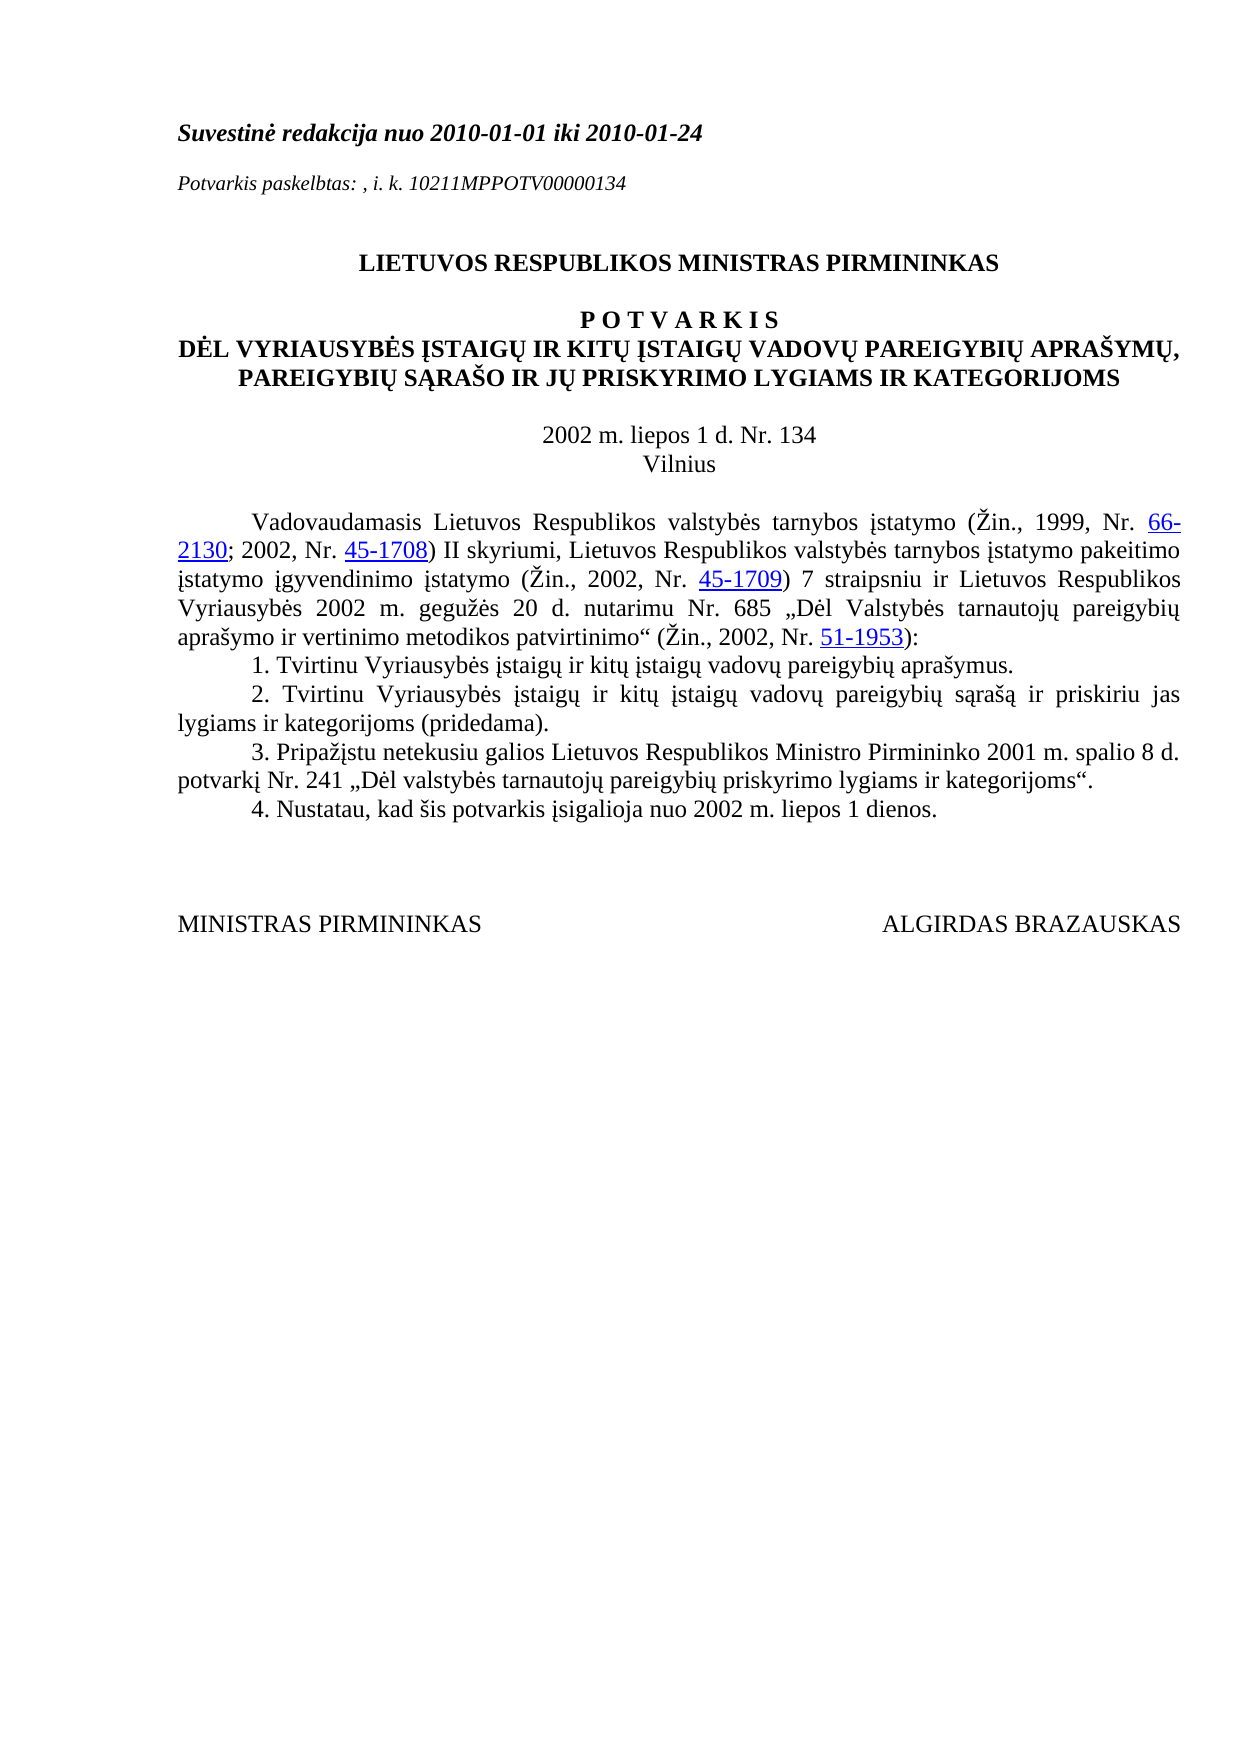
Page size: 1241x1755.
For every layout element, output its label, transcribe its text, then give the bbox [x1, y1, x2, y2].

text LIETUVOS RESPUBLIKOS MINISTRAS PIRMININKAS [177, 248, 1181, 277]
text MINISTRAS PIRMININKAS ALGIRDAS BRAZAUSKAS [177, 909, 1181, 938]
text 2. Tvirtinu Vyriausybės įstaigų ir kitų įstaigų vadovų pareigybių sąrašą ir priskiriu jas lygiams ir kategorijoms (pridedama). [177, 679, 1181, 737]
text Potvarkis paskelbtas: , i. k. 10211MPPOTV00000134 [177, 171, 1181, 195]
text Vilnius [177, 449, 1181, 478]
text P O T V A R K I S [177, 305, 1181, 334]
text 3. Pripažįstu netekusiu galios Lietuvos Respublikos Ministro Pirmininko 2001 m. spalio 8 d. potvarkį Nr. 241 „Dėl valstybės tarnautojų pareigybių priskyrimo lygiams ir kategorijoms“. [177, 737, 1181, 794]
text Suvestinė redakcija nuo 2010-01-01 iki 2010-01-24 [177, 118, 1181, 147]
text Vadovaudamasis Lietuvos Respublikos valstybės tarnybos įstatymo (Žin., 1999, Nr. 66-2130; 2002, Nr. 45-1708) II skyriumi, Lietuvos Respublikos valstybės tarnybos įstatymo pakeitimo įstatymo įgyvendinimo įstatymo (Žin., 2002, Nr. 45-1709) 7 straipsniu ir Lietuvos Respublikos Vyriausybės 2002 m. gegužės 20 d. nutarimu Nr. 685 „Dėl Valstybės tarnautojų pareigybių aprašymo ir vertinimo metodikos patvirtinimo“ (Žin., 2002, Nr. 51-1953): [177, 507, 1181, 650]
text DĖL VYRIAUSYBĖS ĮSTAIGŲ IR KITŲ ĮSTAIGŲ VADOVŲ PAREIGYBIŲ APRAŠYMŲ, PAREIGYBIŲ SĄRAŠO IR JŲ PRISKYRIMO LYGIAMS IR KATEGORIJOMS [177, 334, 1181, 392]
text 2002 m. liepos 1 d. Nr. 134 [177, 420, 1181, 449]
text 1. Tvirtinu Vyriausybės įstaigų ir kitų įstaigų vadovų pareigybių aprašymus. [177, 650, 1181, 679]
text 4. Nustatau, kad šis potvarkis įsigalioja nuo 2002 m. liepos 1 dienos. [177, 794, 1181, 823]
